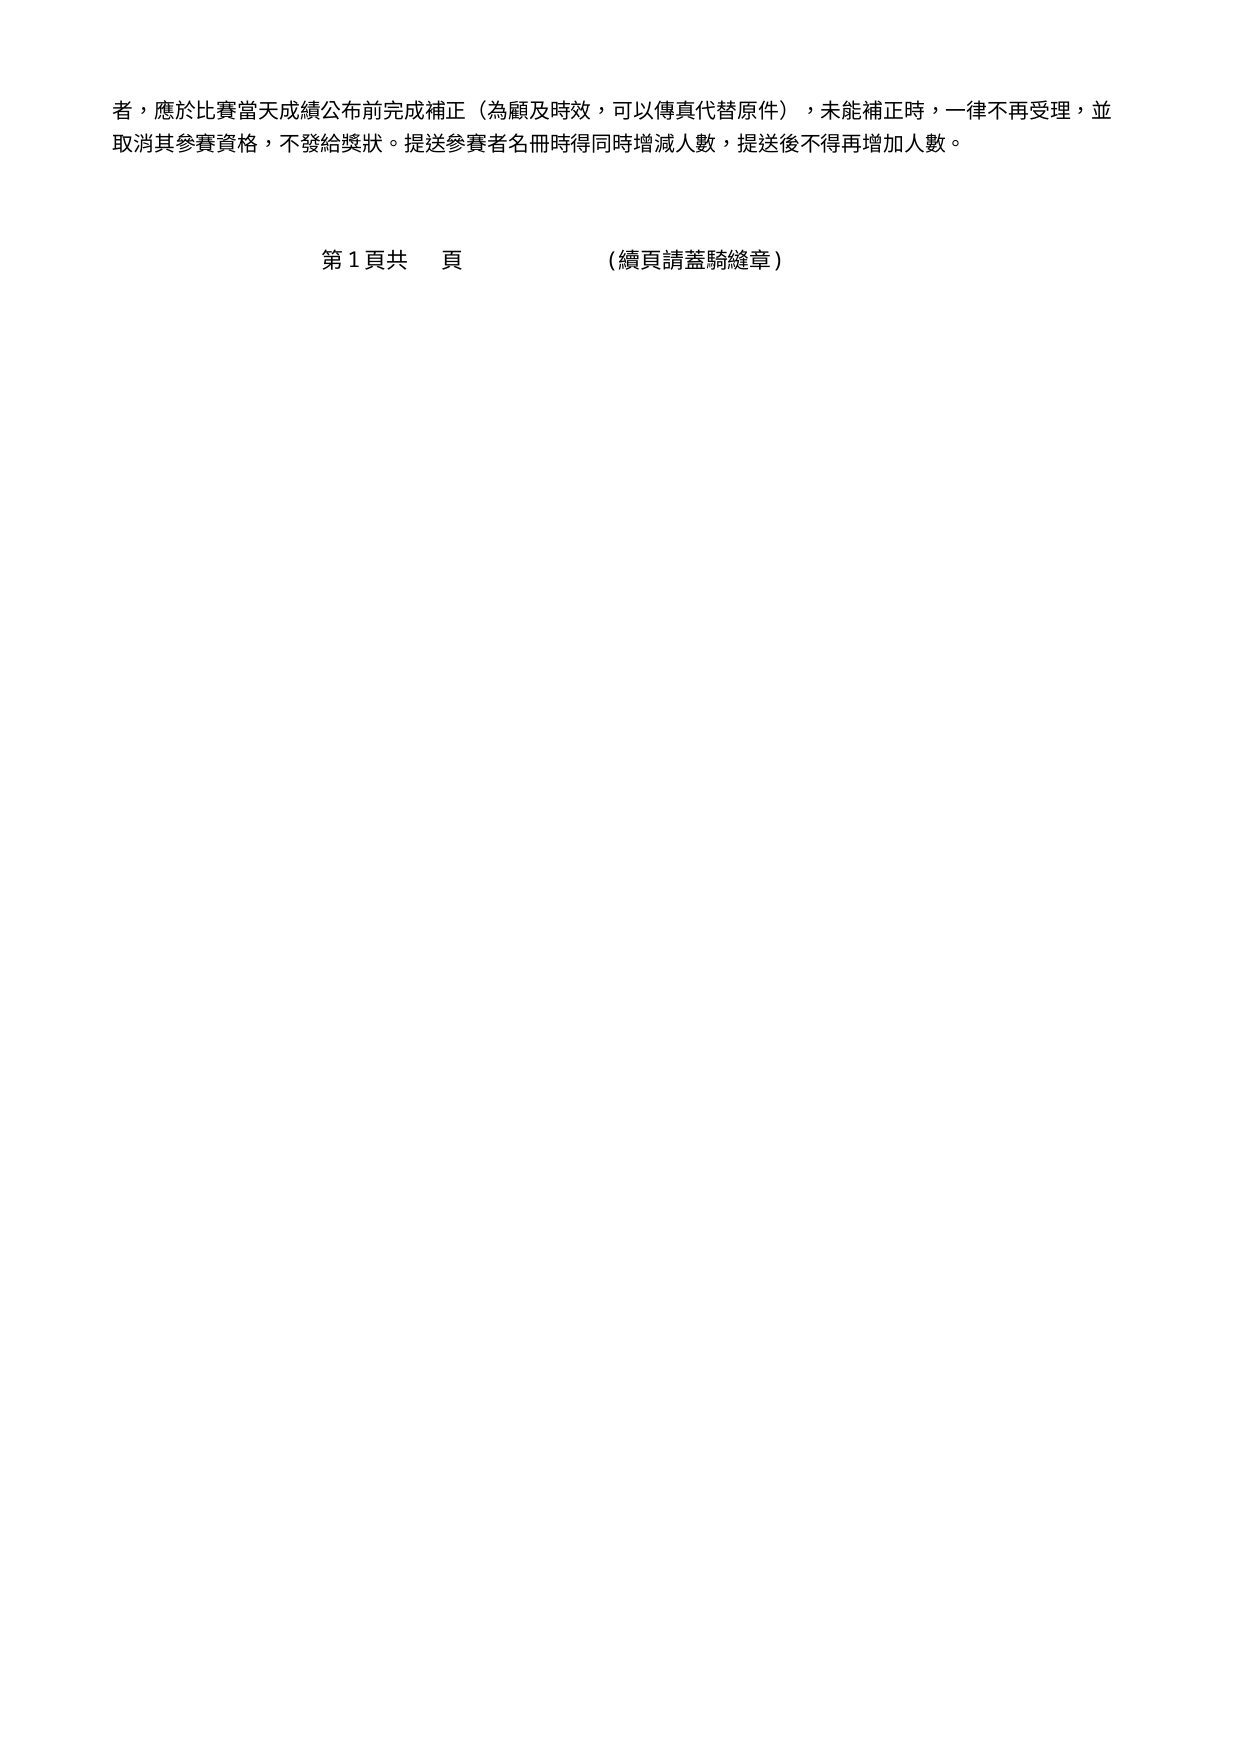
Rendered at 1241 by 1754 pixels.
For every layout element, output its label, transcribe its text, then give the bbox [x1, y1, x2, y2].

text 第1頁共 頁 (續頁請蓋騎縫章) [112, 217, 1128, 279]
text 者，應於比賽當天成績公布前完成補正（為顧及時效，可以傳真代替原件），未能補正時，一律不再受理，並取消其參賽資格，不發給獎狀。提送參賽者名冊時得同時增減人數，提送後不得再增加人數。 [112, 92, 1128, 158]
